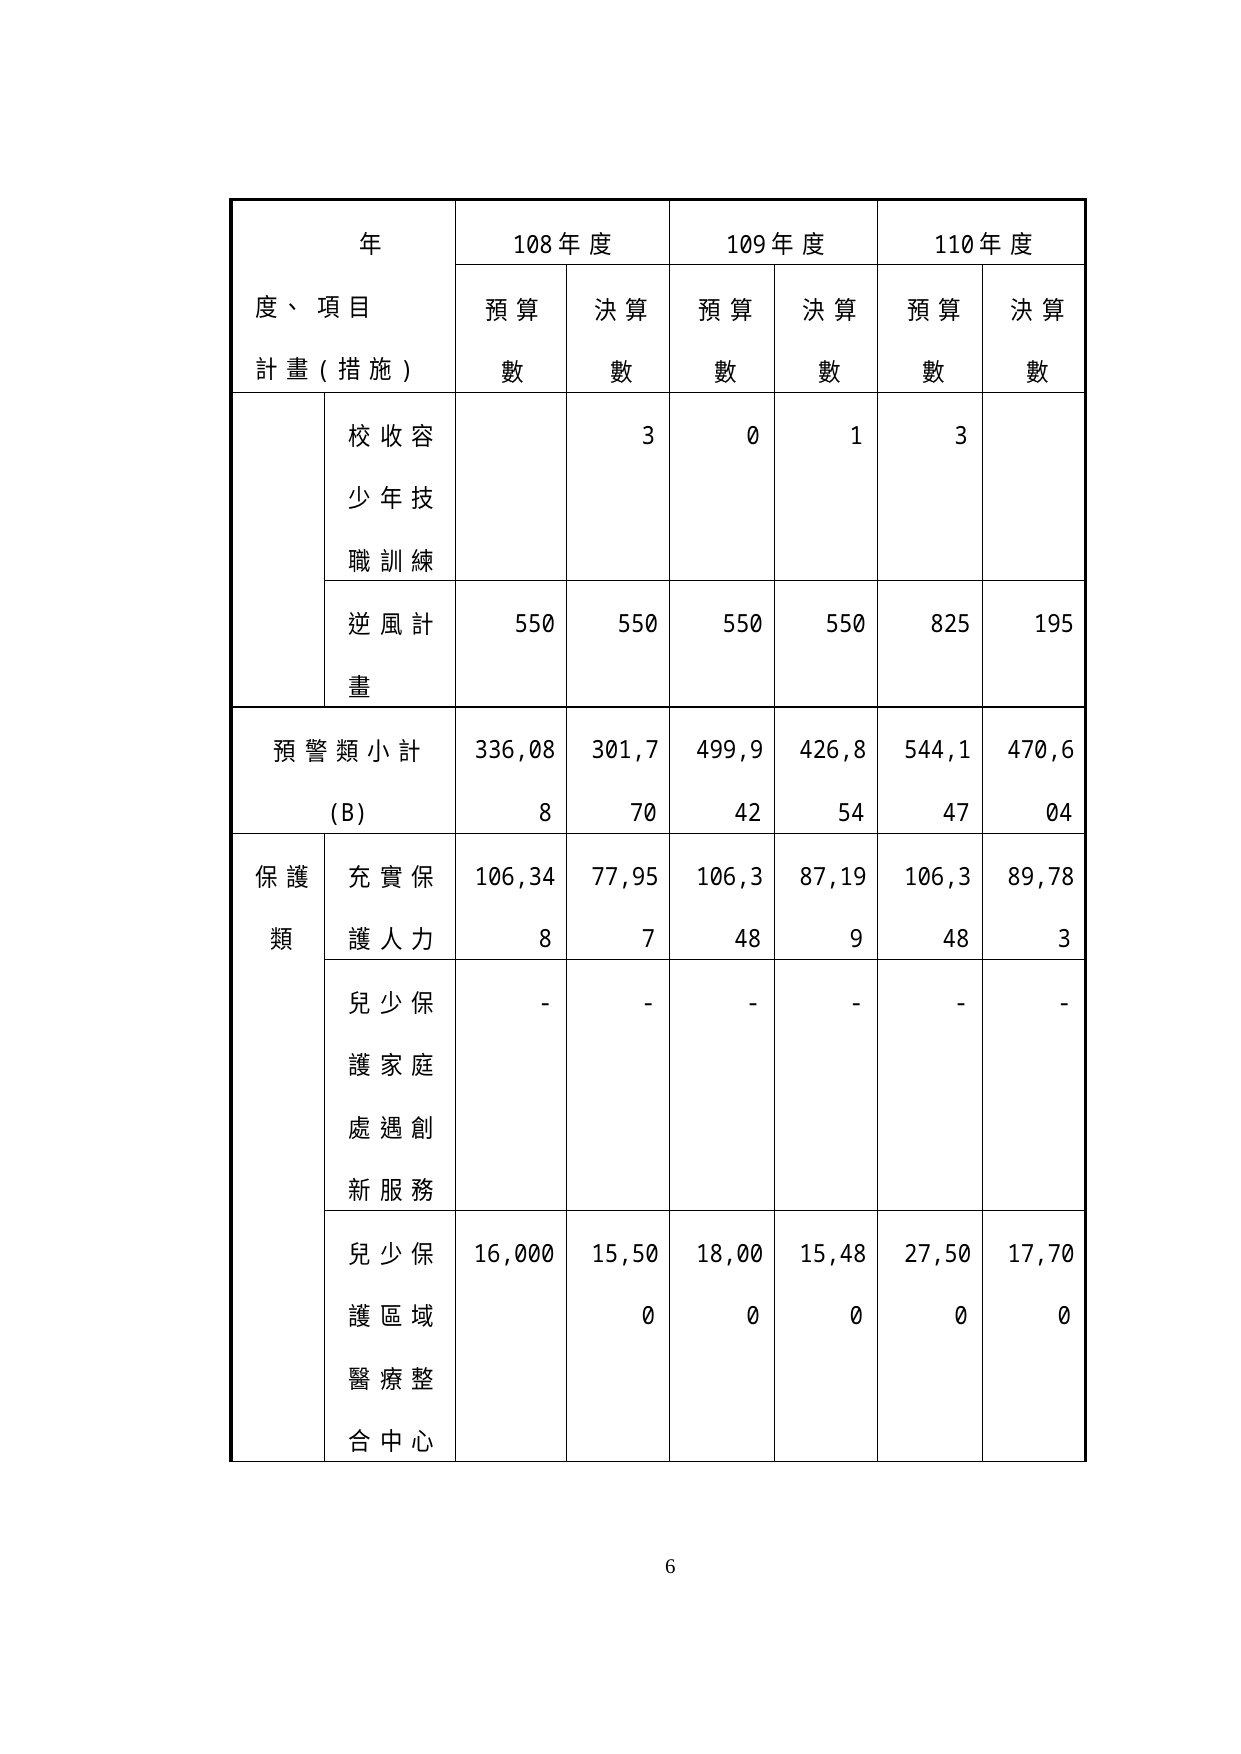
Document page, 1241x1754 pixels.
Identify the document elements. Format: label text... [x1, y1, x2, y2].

table_cell 預警類小計(B) [233, 708, 455, 832]
table_cell 550 [775, 581, 877, 706]
table_cell 336,088 [456, 708, 566, 832]
table_cell 17,700 [983, 1211, 1084, 1461]
table_cell - [670, 960, 774, 1209]
table_cell - [878, 960, 982, 1209]
table_cell [983, 393, 1084, 580]
table_header 109年度 [670, 201, 877, 264]
table_cell 決算數 [983, 265, 1084, 392]
table_cell 1 [775, 393, 877, 580]
table_cell 兒少保護區域醫療整合中心 [325, 1211, 455, 1461]
table_cell 544,147 [878, 708, 982, 832]
table_cell [456, 393, 566, 580]
table_cell 550 [567, 581, 669, 706]
table_cell 逆風計畫 [325, 581, 455, 706]
table_cell - [775, 960, 877, 1209]
table_cell 27,500 [878, 1211, 982, 1461]
table_cell 825 [878, 581, 982, 706]
table_cell 470,604 [983, 708, 1084, 832]
table_cell - [567, 960, 669, 1209]
table_cell 499,942 [670, 708, 774, 832]
table_cell 16,000 [456, 1211, 566, 1461]
table_cell 106,348 [670, 834, 774, 958]
table_cell 決算數 [567, 265, 669, 392]
table_cell 87,199 [775, 834, 877, 958]
table_cell 106,348 [878, 834, 982, 958]
table_cell 426,854 [775, 708, 877, 832]
table_cell 預算數 [456, 265, 566, 392]
table_cell 15,480 [775, 1211, 877, 1461]
table_cell 106,348 [456, 834, 566, 958]
table_cell 決算數 [775, 265, 877, 392]
table_cell 18,000 [670, 1211, 774, 1461]
table_cell 550 [456, 581, 566, 706]
table_cell 550 [670, 581, 774, 706]
table_cell 預警類 [233, 393, 324, 706]
table_cell 充實保護人力 [325, 834, 455, 958]
table_cell 195 [983, 581, 1084, 706]
table_cell 3 [567, 393, 669, 580]
table_header 110年度 [878, 201, 1084, 264]
table_cell 77,957 [567, 834, 669, 958]
table_cell 89,783 [983, 834, 1084, 958]
table_cell 預算數 [878, 265, 982, 392]
table_cell 301,770 [567, 708, 669, 832]
table_cell 3 [878, 393, 982, 580]
table_cell 15,500 [567, 1211, 669, 1461]
table_header 年度、項目 計畫(措施)類別 [233, 201, 455, 392]
table_cell 校收容少年技職訓練 [325, 393, 455, 580]
table_cell - [456, 960, 566, 1209]
table_cell - [983, 960, 1084, 1209]
table_cell 保護類 [233, 834, 324, 1461]
table_cell 0 [670, 393, 774, 580]
table_cell 預算數 [670, 265, 774, 392]
table_header 108年度 [456, 201, 669, 264]
table_cell 兒少保護家庭處遇創新服務 [325, 960, 455, 1209]
